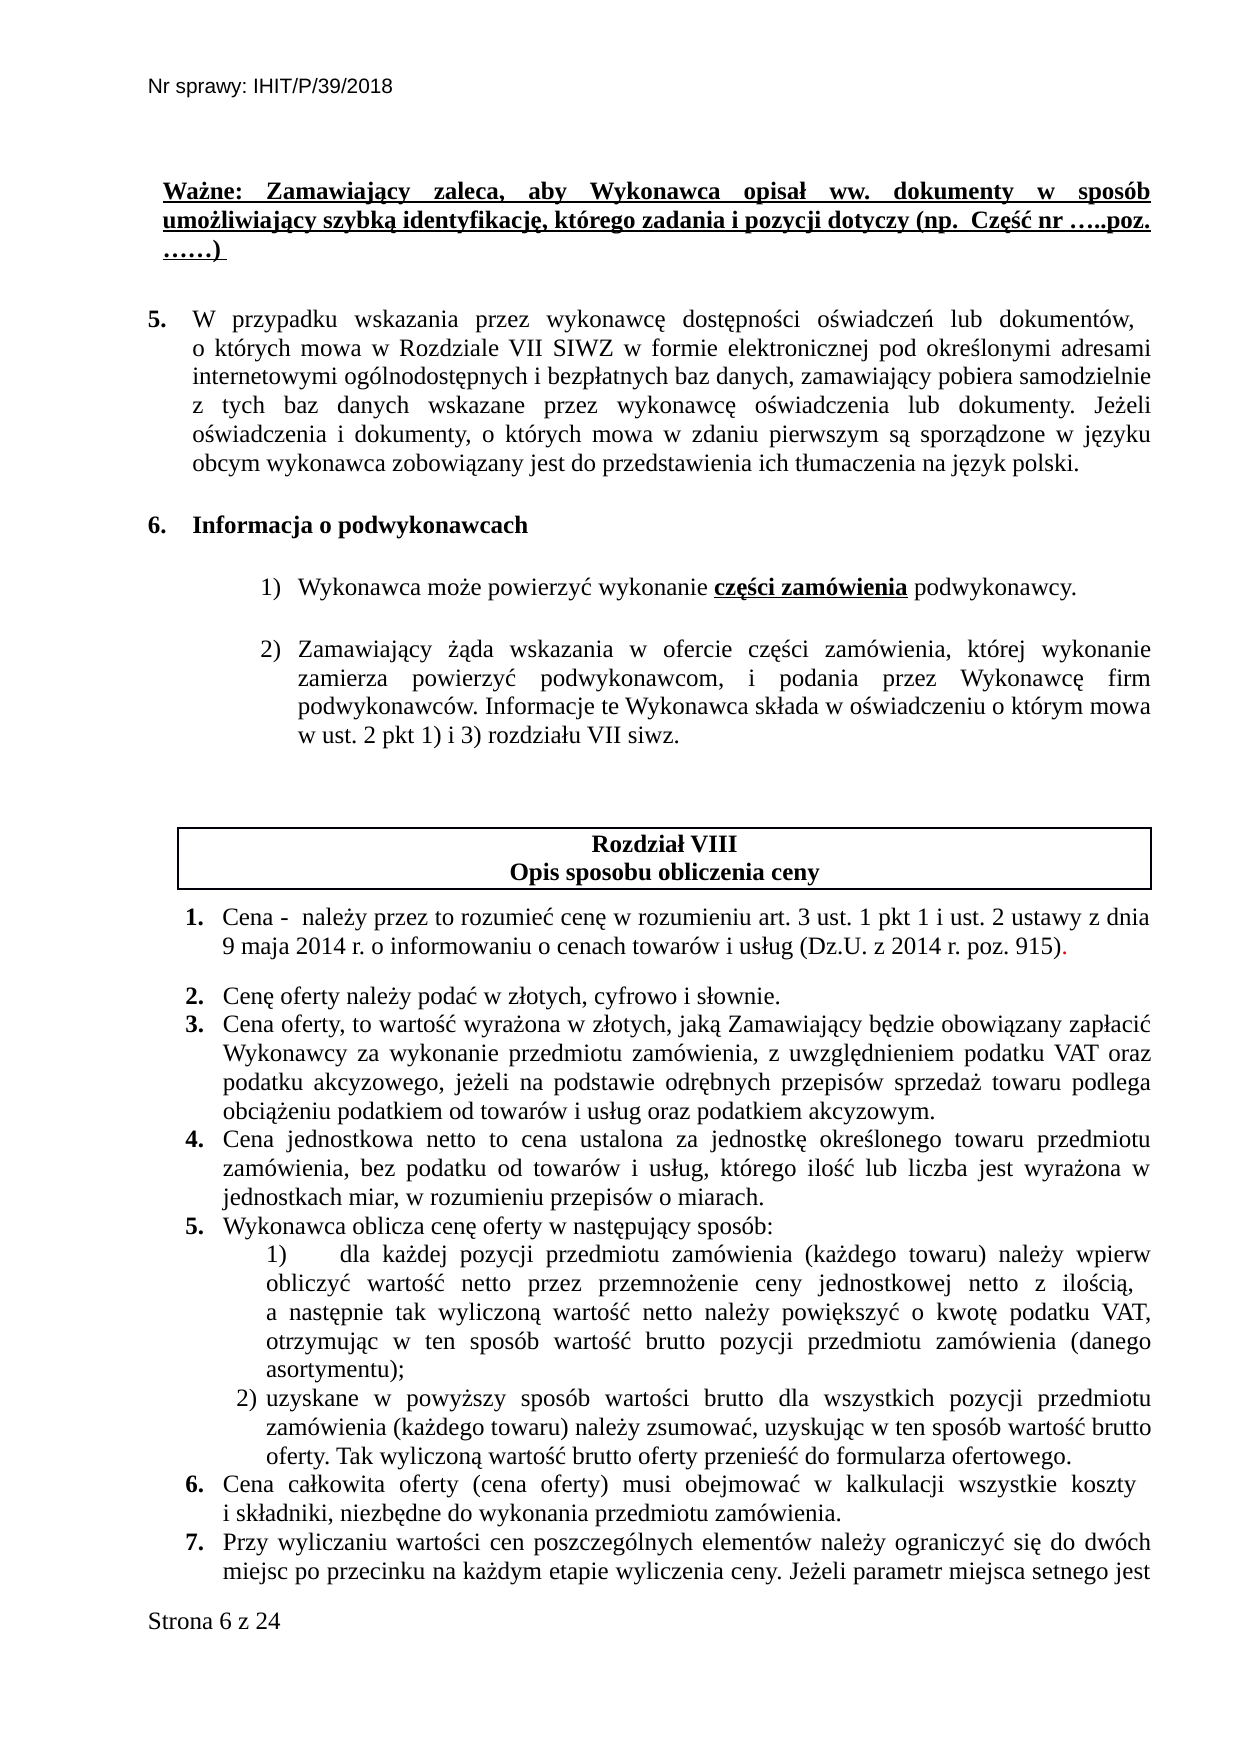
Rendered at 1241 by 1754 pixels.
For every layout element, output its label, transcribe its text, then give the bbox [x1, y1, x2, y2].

list Cena całkowita oferty (cena oferty) musi obejmować w kalkulacji wszystkie koszty i składniki, niezbędne do wykonania przedmiotu zamówienia. [185, 1469, 1152, 1527]
list Informacja o podwykonawcach [148, 510, 1152, 538]
list Przy wyliczaniu wartości cen poszczególnych elementów należy ograniczyć się do dwóch miejsc po przecinku na każdym etapie wyliczenia ceny. Jeżeli parametr miejsca setnego jest [185, 1527, 1152, 1584]
list Cena jednostkowa netto to cena ustalona za jednostkę określonego towaru przedmiotu zamówienia, bez podatku od towarów i usług, którego ilość lub liczba jest wyrażona w jednostkach miar, w rozumieniu przepisów o miarach. [185, 1124, 1152, 1211]
list Cena oferty, to wartość wyrażona w złotych, jaką Zamawiający będzie obowiązany zapłacić Wykonawcy za wykonanie przedmiotu zamówienia, z uwzględnieniem podatku VAT oraz podatku akcyzowego, jeżeli na podstawie odrębnych przepisów sprzedaż towaru podlega obciążeniu podatkiem od towarów i usług oraz podatkiem akcyzowym. [185, 1009, 1152, 1124]
list Cenę oferty należy podać w złotych, cyfrowo i słownie. [185, 981, 1152, 1009]
list Wykonawca może powierzyć wykonanie części zamówienia podwykonawcy. [260, 572, 1152, 601]
list uzyskane w powyższy sposób wartości brutto dla wszystkich pozycji przedmiotu zamówienia (każdego towaru) należy zsumować, uzyskując w ten sposób wartość brutto oferty. Tak wyliczoną wartość brutto oferty przenieść do formularza ofertowego. [236, 1383, 1152, 1469]
text Opis sposobu obliczenia ceny [179, 856, 1150, 888]
list dla każdej pozycji przedmiotu zamówienia (każdego towaru) należy wpierw obliczyć wartość netto przez przemnożenie ceny jednostkowej netto z ilością, a następnie tak wyliczoną wartość netto należy powiększyć o kwotę podatku VAT, otrzymując w ten sposób wartość brutto pozycji przedmiotu zamówienia (danego asortymentu); [266, 1239, 1152, 1383]
text Ważne: Zamawiający zaleca, aby Wykonawca opisał ww. dokumenty w sposób umożliwiający szybką identyfikację, którego zadania i pozycji dotyczy (np. Część nr …..poz. ……) [162, 176, 1152, 263]
list W przypadku wskazania przez wykonawcę dostępności oświadczeń lub dokumentów, o których mowa w Rozdziale VII SIWZ w formie elektronicznej pod określonymi adresami internetowymi ogólnodostępnych i bezpłatnych baz danych, zamawiający pobiera samodzielnie z tych baz danych wskazane przez wykonawcę oświadczenia lub dokumenty. Jeżeli oświadczenia i dokumenty, o których mowa w zdaniu pierwszym są sporządzone w języku obcym wykonawca zobowiązany jest do przedstawienia ich tłumaczenia na język polski. [148, 304, 1152, 476]
text Rozdział VIII [179, 829, 1150, 856]
list Wykonawca oblicza cenę oferty w następujący sposób: [185, 1211, 1152, 1239]
list Cena - należy przez to rozumieć cenę w rozumieniu art. 3 ust. 1 pkt 1 i ust. 2 ustawy z dnia 9 maja 2014 r. o informowaniu o cenach towarów i usług (Dz.U. z 2014 r. poz. 915). [185, 902, 1152, 960]
list Zamawiający żąda wskazania w ofercie części zamówienia, której wykonanie zamierza powierzyć podwykonawcom, i podania przez Wykonawcę firm podwykonawców. Informacje te Wykonawca składa w oświadczeniu o którym mowa w ust. 2 pkt 1) i 3) rozdziału VII siwz. [260, 634, 1152, 749]
